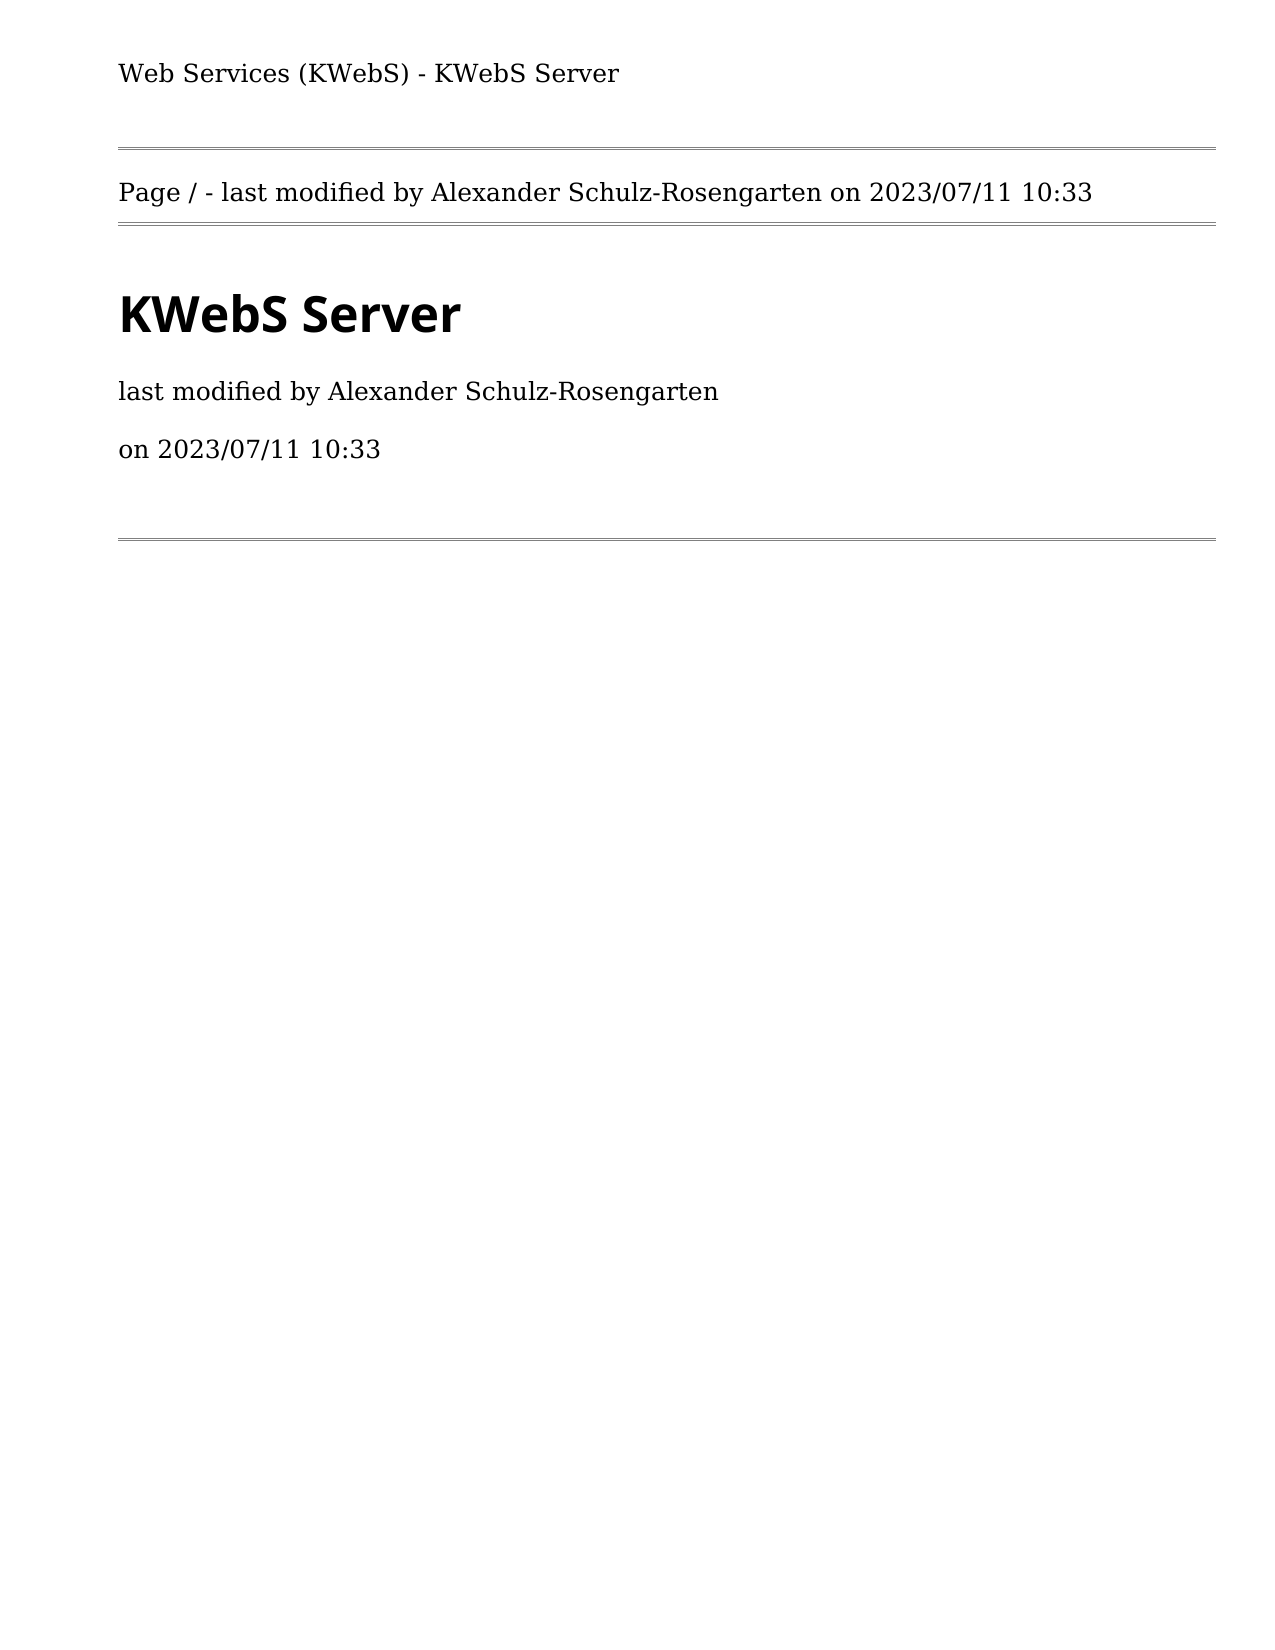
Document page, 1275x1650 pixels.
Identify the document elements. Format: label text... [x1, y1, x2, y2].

text Page / - last modified by Alexander Schulz-Rosengarten on 2023/07/11 10:33 [118, 179, 1216, 208]
text on 2023/07/11 10:33 [118, 435, 1216, 464]
text last modified by Alexander Schulz-Rosengarten [118, 377, 1216, 406]
subtitle KWebS Server [118, 279, 1216, 347]
text Web Services (KWebS) - KWebS Server [118, 59, 1216, 88]
